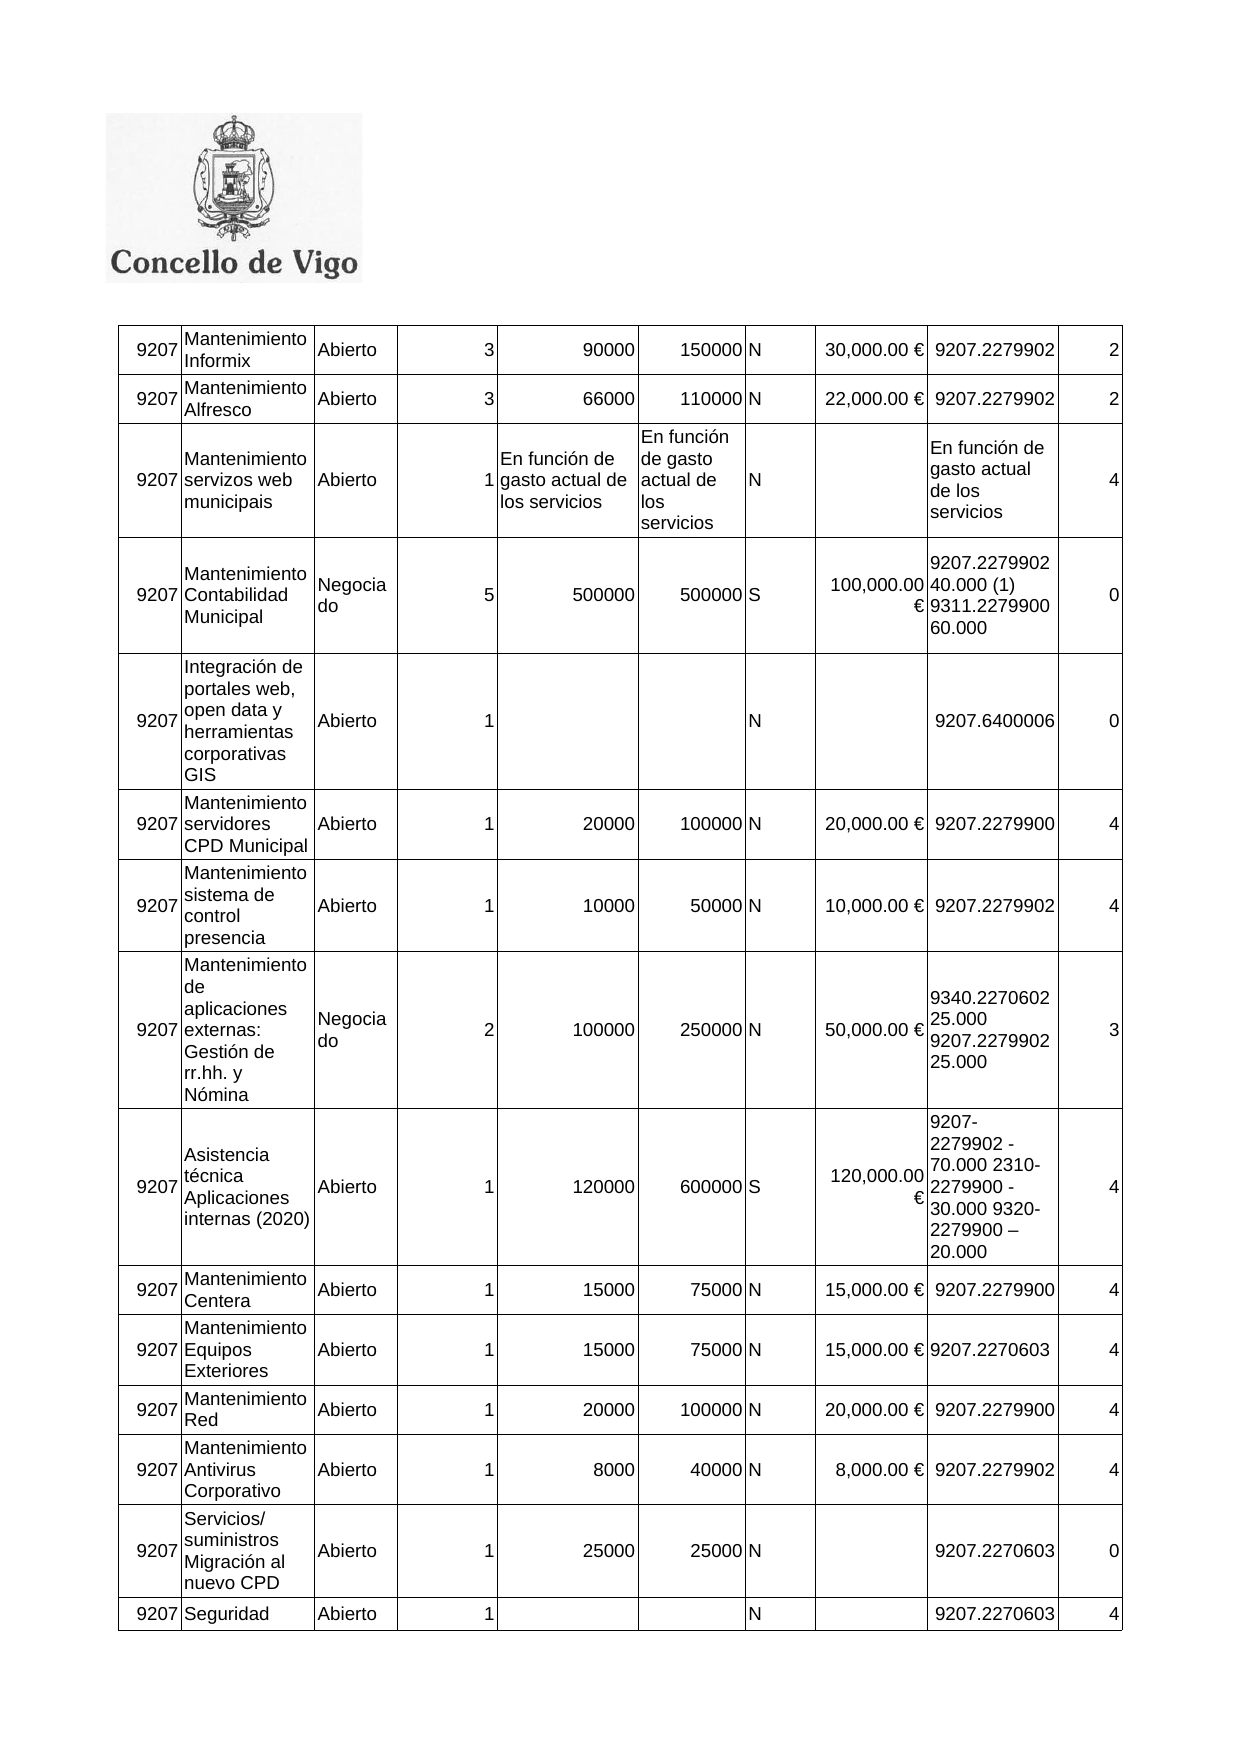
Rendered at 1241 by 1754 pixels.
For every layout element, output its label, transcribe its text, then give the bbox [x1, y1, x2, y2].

table_cell 9207 [119, 1598, 181, 1630]
table_cell 1 [398, 424, 497, 537]
table_cell Negociado [315, 538, 397, 653]
table_cell 25000 [639, 1505, 745, 1597]
table_cell 1 [398, 1598, 497, 1630]
table_cell N [746, 790, 815, 859]
table_cell 4 [1059, 860, 1122, 951]
table_cell 9207.2279902 [928, 860, 1058, 951]
table_cell Servicios/suministros Migración al nuevo CPD [182, 1505, 314, 1597]
table_cell 0 [1059, 654, 1122, 788]
table_cell Integración de portales web, open data y herramientas corporativas GIS [182, 654, 314, 788]
table_cell 20000 [498, 1386, 638, 1434]
table_cell 9207.2279900 [928, 1266, 1058, 1314]
table_cell N [746, 1386, 815, 1434]
table_cell Abierto [315, 790, 397, 859]
table_cell 50.000,00 € [816, 952, 927, 1108]
table_cell 120000 [498, 1109, 638, 1265]
table_cell 9207.2270603 [928, 1315, 1058, 1385]
table_cell S [746, 1109, 815, 1265]
table_cell 9207 [119, 538, 181, 653]
table_cell 9207 [119, 375, 181, 423]
table_cell N [746, 326, 815, 374]
table_cell 9207.6400006 [928, 654, 1058, 788]
table_cell 1 [398, 860, 497, 951]
table_cell 9207.2279902 [928, 1435, 1058, 1504]
table_cell 66000 [498, 375, 638, 423]
table_cell 1 [398, 1505, 497, 1597]
table_cell N [746, 1598, 815, 1630]
table_cell 600000 [639, 1109, 745, 1265]
table_cell En función de gasto actual de los servicios [928, 424, 1058, 537]
table_cell Abierto [315, 1315, 397, 1385]
table_cell En función de gasto actual de los servicios [498, 424, 638, 537]
table_cell 20000 [498, 790, 638, 859]
table_cell 1 [398, 1386, 497, 1434]
table_cell 9207 [119, 1435, 181, 1504]
table_cell 75000 [639, 1266, 745, 1314]
table_cell N [746, 424, 815, 537]
table_cell Mantenimiento Red [182, 1386, 314, 1434]
table_cell 20.000,00 € [816, 790, 927, 859]
table_cell 2 [1059, 326, 1122, 374]
table_cell 4 [1059, 1435, 1122, 1504]
table_cell En función de gasto actual de los servicios [639, 424, 745, 537]
table_cell 3 [398, 326, 497, 374]
table_cell [816, 654, 927, 788]
table_cell 9207.2270603 [928, 1598, 1058, 1630]
table_cell 100.000,00 € [816, 538, 927, 653]
table_cell 15.000,00 € [816, 1266, 927, 1314]
table_cell 9207 [119, 952, 181, 1108]
table_cell 10.000,00 € [816, 860, 927, 951]
table_cell [639, 654, 745, 788]
table_cell Abierto [315, 860, 397, 951]
table_cell Mantenimiento servidores CPD Municipal [182, 790, 314, 859]
table_cell Mantenimiento de aplicaciones externas: Gestión de rr.hh. y Nómina [182, 952, 314, 1108]
table_cell 10000 [498, 860, 638, 951]
table_cell 4 [1059, 1109, 1122, 1265]
table_cell 100000 [639, 790, 745, 859]
table_cell [816, 1505, 927, 1597]
table_cell 50000 [639, 860, 745, 951]
table_cell 1 [398, 790, 497, 859]
table_cell Mantenimiento Contabilidad Municipal [182, 538, 314, 653]
table_cell 9207 [119, 1505, 181, 1597]
table_cell 100000 [639, 1386, 745, 1434]
table_cell 22.000,00 € [816, 375, 927, 423]
table_cell 75000 [639, 1315, 745, 1385]
table_cell N [746, 952, 815, 1108]
table_cell Abierto [315, 375, 397, 423]
table_cell [816, 424, 927, 537]
table_cell 3 [398, 375, 497, 423]
table_cell 5 [398, 538, 497, 653]
table_cell 0 [1059, 538, 1122, 653]
table_cell Abierto [315, 1109, 397, 1265]
table_cell N [746, 1435, 815, 1504]
table_cell 4 [1059, 1315, 1122, 1385]
table_cell 500000 [498, 538, 638, 653]
table_cell Abierto [315, 1598, 397, 1630]
table_cell 250000 [639, 952, 745, 1108]
table_cell 100000 [498, 952, 638, 1108]
table_cell 8000 [498, 1435, 638, 1504]
table_cell 20.000,00 € [816, 1386, 927, 1434]
table_cell 1 [398, 654, 497, 788]
table_cell 9340.2270602 25.000 9207.2279902 25.000 [928, 952, 1058, 1108]
table_cell 90000 [498, 326, 638, 374]
table_cell Mantenimiento Centera [182, 1266, 314, 1314]
table_cell 1 [398, 1109, 497, 1265]
table_cell 1 [398, 1435, 497, 1504]
table_cell 30.000,00 € [816, 326, 927, 374]
table_cell Asistencia técnica Aplicaciones internas (2020) [182, 1109, 314, 1265]
table_cell Mantenimiento Alfresco [182, 375, 314, 423]
table_cell 15000 [498, 1315, 638, 1385]
table_cell 9207.2270603 [928, 1505, 1058, 1597]
table_cell 40000 [639, 1435, 745, 1504]
table_cell 25000 [498, 1505, 638, 1597]
table_cell 1 [398, 1266, 497, 1314]
table_cell 4 [1059, 1386, 1122, 1434]
table_cell N [746, 375, 815, 423]
table_cell Abierto [315, 1505, 397, 1597]
table_cell 9207 [119, 1266, 181, 1314]
table_cell 2 [1059, 375, 1122, 423]
table_cell 4 [1059, 424, 1122, 537]
table_cell 500000 [639, 538, 745, 653]
table_cell Abierto [315, 654, 397, 788]
table_cell Mantenimiento sistema de control presencia [182, 860, 314, 951]
table_cell 3 [1059, 952, 1122, 1108]
table_cell 110000 [639, 375, 745, 423]
table_cell 9207 [119, 326, 181, 374]
table_cell Mantenimiento Equipos Exteriores [182, 1315, 314, 1385]
table_cell 4 [1059, 1266, 1122, 1314]
table_cell 9207- 2279902 - 70.000 2310- 2279900 - 30.000 9320- 2279900 – 20.000 [928, 1109, 1058, 1265]
table_cell 9207 [119, 790, 181, 859]
table_cell N [746, 1315, 815, 1385]
table_cell 9207.2279900 [928, 790, 1058, 859]
table_cell 9207 [119, 860, 181, 951]
table_cell 0 [1059, 1505, 1122, 1597]
table_cell 15000 [498, 1266, 638, 1314]
table_cell Abierto [315, 424, 397, 537]
table_cell 9207.2279902 [928, 375, 1058, 423]
table_cell S [746, 538, 815, 653]
table_cell [498, 654, 638, 788]
table_cell 9207.2279902 [928, 326, 1058, 374]
table_cell 9207.2279902 40.000 (1) 9311.2279900 60.000 [928, 538, 1058, 653]
table_cell Abierto [315, 326, 397, 374]
table_cell N [746, 860, 815, 951]
table_cell [816, 1598, 927, 1630]
table_cell Abierto [315, 1266, 397, 1314]
table_cell Mantenimiento servizos web municipais [182, 424, 314, 537]
table_cell 9207 [119, 1315, 181, 1385]
table_cell [498, 1598, 638, 1630]
table_cell 2 [398, 952, 497, 1108]
table_cell 9207.2279900 [928, 1386, 1058, 1434]
table_cell 120.000,00 € [816, 1109, 927, 1265]
table_cell 1 [398, 1315, 497, 1385]
table_cell N [746, 1505, 815, 1597]
table_cell Abierto [315, 1386, 397, 1434]
table_cell [639, 1598, 745, 1630]
table_cell 8.000,00 € [816, 1435, 927, 1504]
table_cell N [746, 1266, 815, 1314]
table_cell Mantenimiento Antivirus Corporativo [182, 1435, 314, 1504]
table_cell 150000 [639, 326, 745, 374]
table_cell 15.000,00 € [816, 1315, 927, 1385]
table_cell 4 [1059, 1598, 1122, 1630]
table_cell 9207 [119, 424, 181, 537]
table_cell Negociado [315, 952, 397, 1108]
table_cell 4 [1059, 790, 1122, 859]
table_cell 9207 [119, 1386, 181, 1434]
table_cell 9207 [119, 654, 181, 788]
picture [105, 113, 363, 283]
table_cell Mantenimiento Informix [182, 326, 314, 374]
table_cell 9207 [119, 1109, 181, 1265]
table_cell Abierto [315, 1435, 397, 1504]
table_cell Seguridad [182, 1598, 314, 1630]
table_cell N [746, 654, 815, 788]
